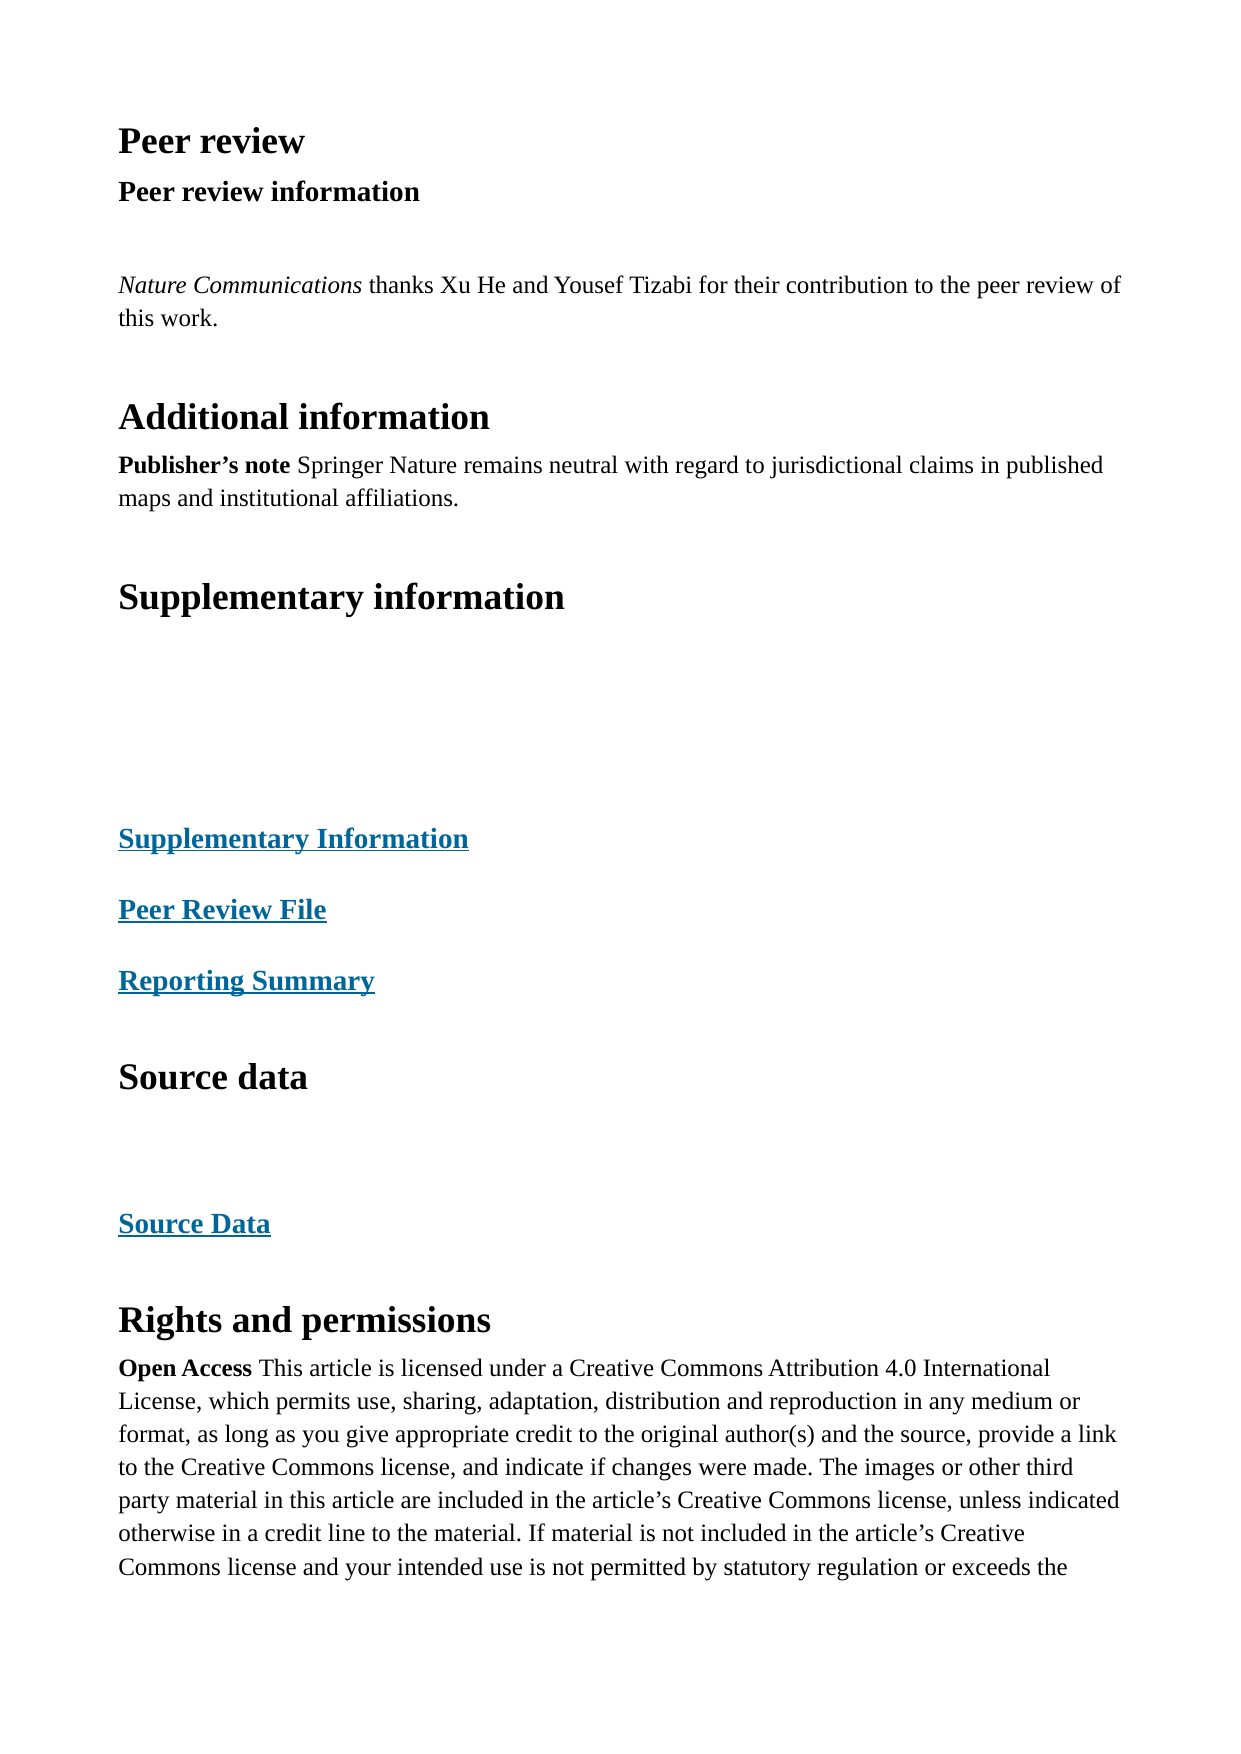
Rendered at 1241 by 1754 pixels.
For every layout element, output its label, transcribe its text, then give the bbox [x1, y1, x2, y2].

subtitle Supplementary information [118, 574, 1122, 617]
text Publisher’s note Springer Nature remains neutral with regard to jurisdictional claims in published maps and institutional affiliations. [118, 450, 1122, 512]
subtitle Peer review information [118, 174, 1122, 207]
subtitle Reporting Summary [118, 963, 1122, 996]
text Open Access This article is licensed under a Creative Commons Attribution 4.0 International License, which permits use, sharing, adaptation, distribution and reproduction in any medium or format, as long as you give appropriate credit to the original author(s) and the source, provide a link to the Creative Commons license, and indicate if changes were made. The images or other third party material in this article are included in the article’s Creative Commons license, unless indicated otherwise in a credit line to the material. If material is not included in the article’s Creative Commons license and your intended use is not permitted by statutory regulation or exceeds the [118, 1353, 1122, 1580]
subtitle Peer review [118, 118, 1122, 161]
text Nature Communications thanks Xu He and Yousef Tizabi for their contribution to the peer review of this work. [118, 270, 1122, 332]
subtitle Peer Review File [118, 892, 1122, 925]
subtitle Supplementary Information [118, 821, 1122, 854]
subtitle Additional information [118, 394, 1122, 437]
subtitle Source Data [118, 1206, 1122, 1239]
subtitle Source data [118, 1055, 1122, 1098]
subtitle Rights and permissions [118, 1298, 1122, 1341]
